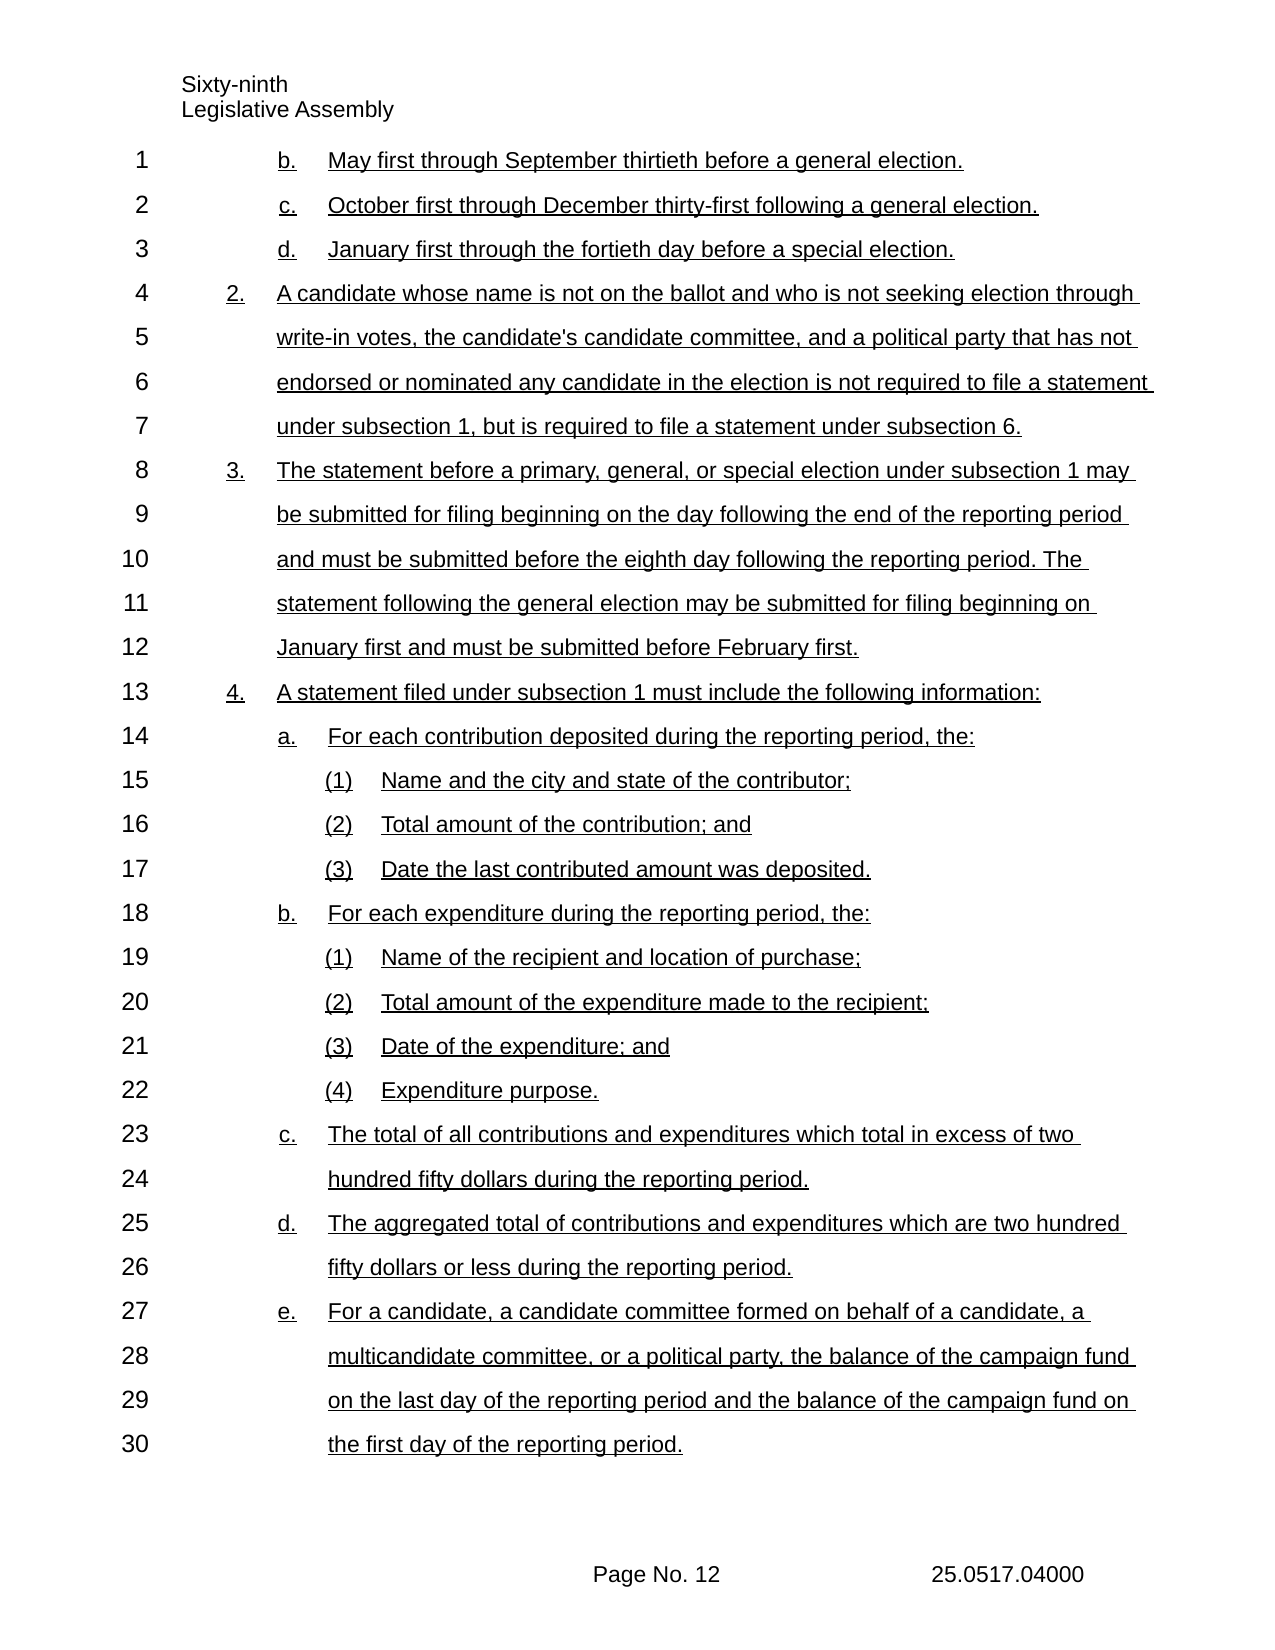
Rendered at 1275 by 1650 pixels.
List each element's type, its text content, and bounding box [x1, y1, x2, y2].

text (3) Date of the expenditure; and [181, 1019, 1154, 1063]
text a. For each contribution deposited during the reporting period, the: [181, 709, 1154, 753]
text 2. A candidate whose name is not on the ballot and who is not seeking election through write-in votes, the candidate's candidate committee, and a political party that has not endorsed or nominated any candidate in the election is not required to file a statement under subsection 1, but is required to file a statement under subsection 6. [181, 266, 1154, 443]
text 4. A statement filed under subsection 1 must include the following information: [181, 664, 1154, 709]
text b. For each expenditure during the reporting period, the: [181, 886, 1154, 930]
text c. The total of all contributions and expenditures which total in excess of two hundred fifty dollars during the reporting period. [181, 1107, 1154, 1196]
text (2) Total amount of the contribution; and [181, 797, 1154, 842]
text b. May first through September thirtieth before a general election. [181, 133, 1154, 178]
text 3. The statement before a primary, general, or special election under subsection 1 may be submitted for filing beginning on the day following the end of the reporting period and must be submitted before the eighth day following the reporting period. The statement following the general election may be submitted for filing beginning on January first and must be submitted before February first. [181, 443, 1154, 664]
text (3) Date the last contributed amount was deposited. [181, 842, 1154, 886]
text c. October first through December thirty-first following a general election. [181, 178, 1154, 222]
text d. The aggregated total of contributions and expenditures which are two hundred fifty dollars or less during the reporting period. [181, 1196, 1154, 1284]
text d. January first through the fortieth day before a special election. [181, 222, 1154, 266]
text (1) Name and the city and state of the contributor; [181, 753, 1154, 797]
text (2) Total amount of the expenditure made to the recipient; [181, 974, 1154, 1019]
text e. For a candidate, a candidate committee formed on behalf of a candidate, a multicandidate committee, or a political party, the balance of the campaign fund on the last day of the reporting period and the balance of the campaign fund on the first day of the reporting period. [181, 1284, 1154, 1461]
text (4) Expenditure purpose. [181, 1063, 1154, 1107]
text (1) Name of the recipient and location of purchase; [181, 930, 1154, 974]
